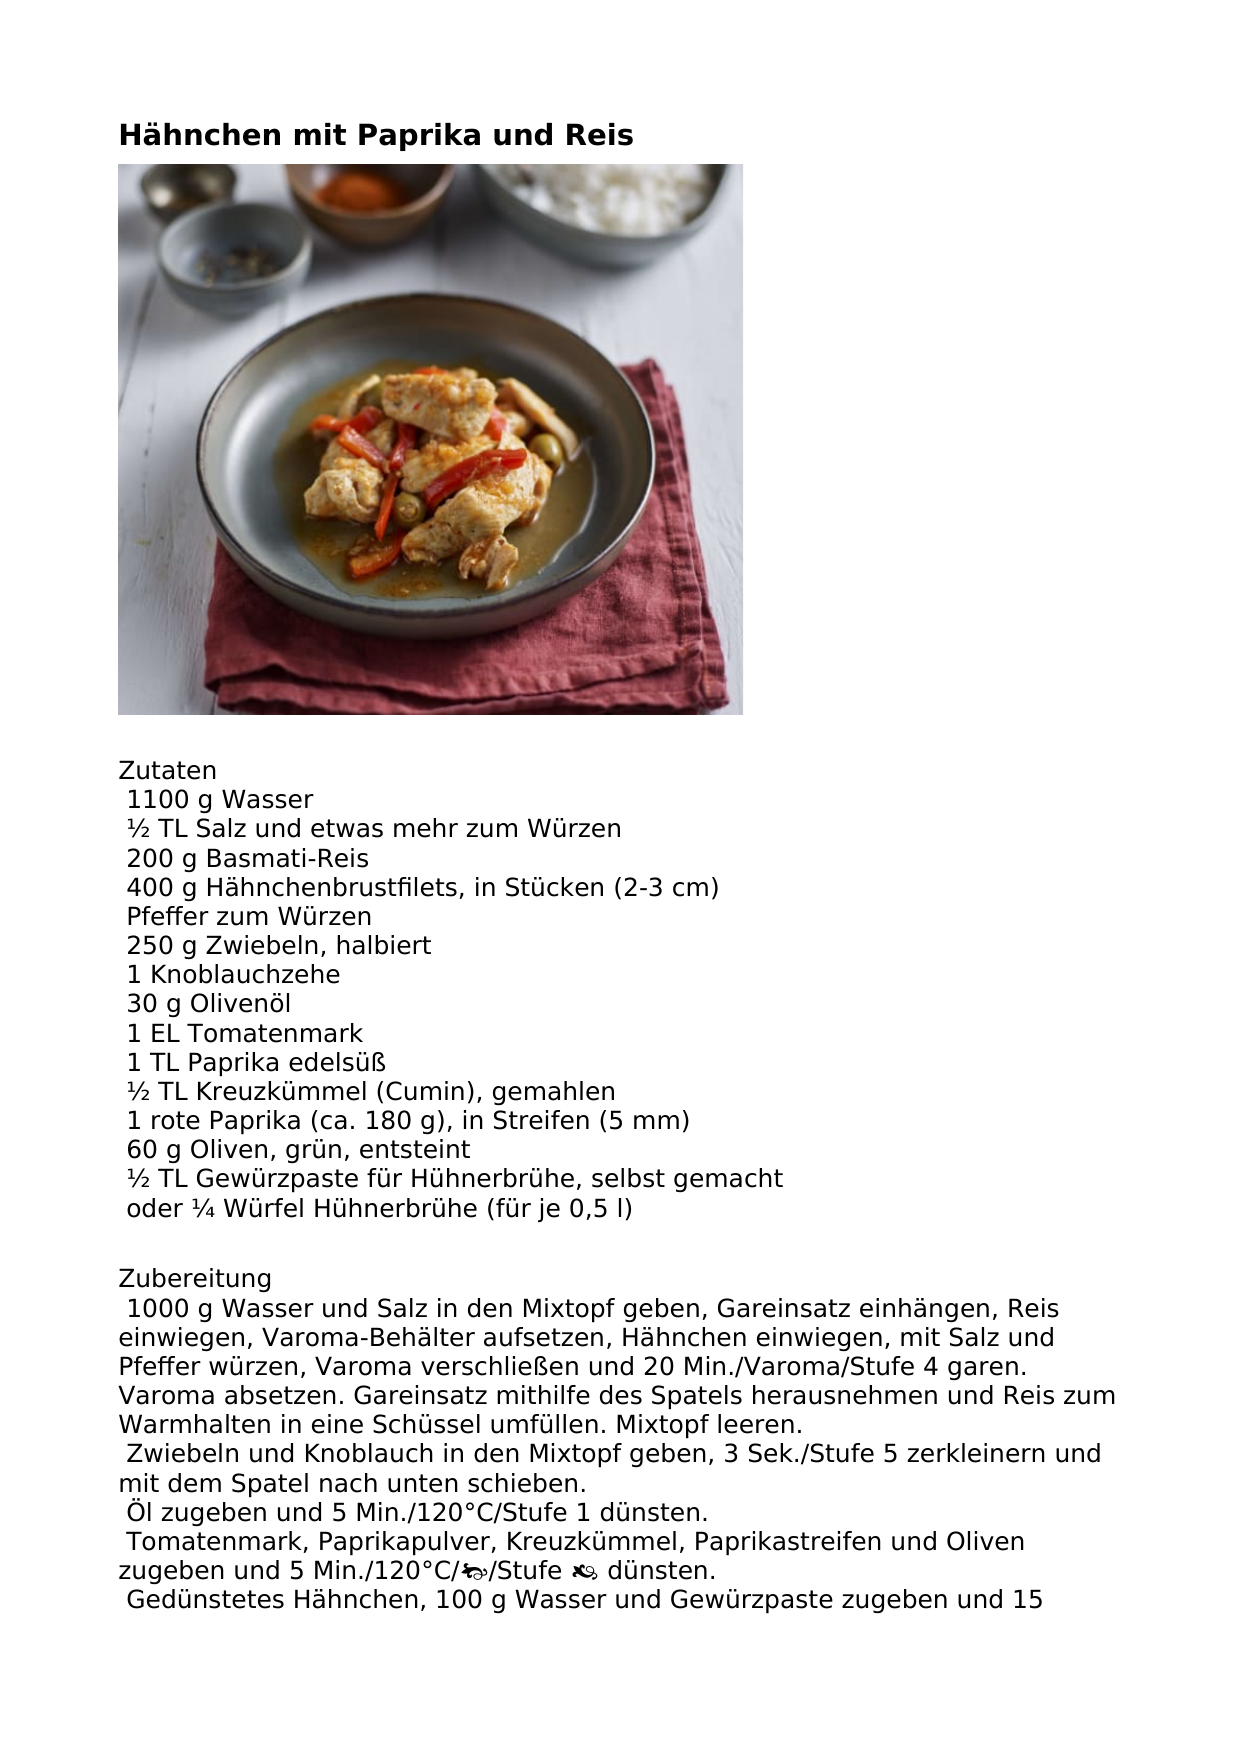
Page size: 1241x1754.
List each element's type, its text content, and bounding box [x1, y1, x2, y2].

text Zutaten 1100 g Wasser ½ TL Salz und etwas mehr zum Würzen 200 g Basmati-Reis 400 g Hähnchenbrustfilets, in Stücken (2-3 cm) Pfeffer zum Würzen 250 g Zwiebeln, halbiert 1 Knoblauchzehe 30 g Olivenöl 1 EL Tomatenmark 1 TL Paprika edelsüß ½ TL Kreuzkümmel (Cumin), gemahlen 1 rote Paprika (ca. 180 g), in Streifen (5 mm) 60 g Oliven, grün, entsteint ½ TL Gewürzpaste für Hühnerbrühe, selbst gemacht oder ¼ Würfel Hühnerbrühe (für je 0,5 l) [118, 756, 1122, 1252]
text Zubereitung 1000 g Wasser und Salz in den Mixtopf geben, Gareinsatz einhängen, Reis einwiegen, Varoma-Behälter aufsetzen, Hähnchen einwiegen, mit Salz und Pfeffer würzen, Varoma verschließen und 20 Min./Varoma/Stufe 4 garen. Varoma absetzen. Gareinsatz mithilfe des Spatels herausnehmen und Reis zum Warmhalten in eine Schüssel umfüllen. Mixtopf leeren. Zwiebeln und Knoblauch in den Mixtopf geben, 3 Sek./Stufe 5 zerkleinern und mit dem Spatel nach unten schieben. Öl zugeben und 5 Min./120°C/Stufe 1 dünsten. Tomatenmark, Paprikapulver, Kreuzkümmel, Paprikastreifen und Oliven zugeben und 5 Min./120°C//Stufe  dünsten. Gedünstetes Hähnchen, 100 g Wasser und Gewürzpaste zugeben und 15 [118, 1264, 1122, 1614]
picture [118, 164, 744, 715]
subtitle Hähnchen mit Paprika und Reis [118, 118, 1122, 152]
